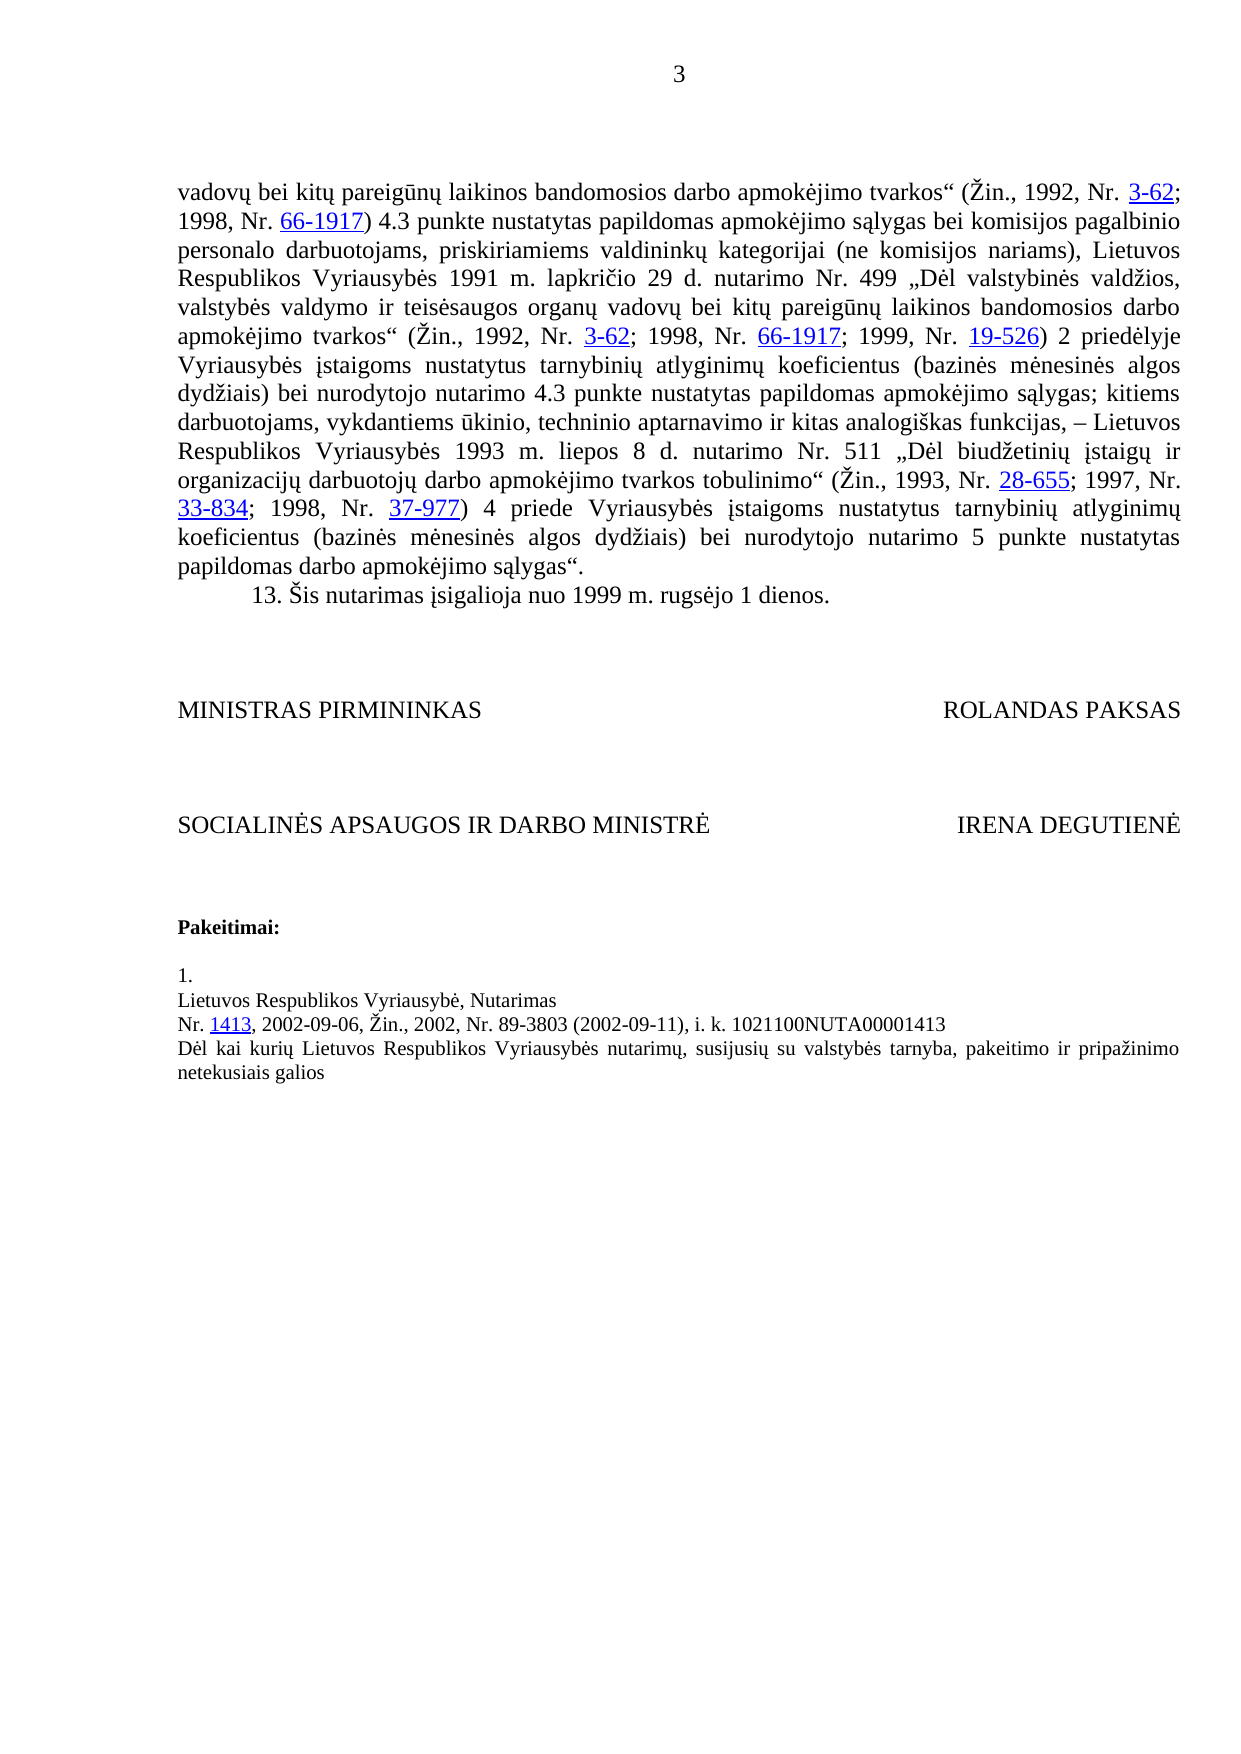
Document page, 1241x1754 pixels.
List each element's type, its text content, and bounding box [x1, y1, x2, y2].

text 13. Šis nutarimas įsigalioja nuo 1999 m. rugsėjo 1 dienos. [177, 580, 1181, 608]
text vadovų bei kitų pareigūnų laikinos bandomosios darbo apmokėjimo tvarkos“ (Žin., 1992, Nr. 3-62; 1998, Nr. 66-1917) 4.3 punkte nustatytas papildomas apmokėjimo sąlygas bei komisijos pagalbinio personalo darbuotojams, priskiriamiems valdininkų kategorijai (ne komisijos nariams), Lietuvos Respublikos Vyriausybės 1991 m. lapkričio 29 d. nutarimo Nr. 499 „Dėl valstybinės valdžios, valstybės valdymo ir teisėsaugos organų vadovų bei kitų pareigūnų laikinos bandomosios darbo apmokėjimo tvarkos“ (Žin., 1992, Nr. 3-62; 1998, Nr. 66-1917; 1999, Nr. 19-526) 2 priedėlyje Vyriausybės įstaigoms nustatytus tarnybinių atlyginimų koeficientus (bazinės mėnesinės algos dydžiais) bei nurodytojo nutarimo 4.3 punkte nustatytas papildomas apmokėjimo sąlygas; kitiems darbuotojams, vykdantiems ūkinio, techninio aptarnavimo ir kitas analogiškas funkcijas, – Lietuvos Respublikos Vyriausybės 1993 m. liepos 8 d. nutarimo Nr. 511 „Dėl biudžetinių įstaigų ir organizacijų darbuotojų darbo apmokėjimo tvarkos tobulinimo“ (Žin., 1993, Nr. 28-655; 1997, Nr. 33-834; 1998, Nr. 37-977) 4 priede Vyriausybės įstaigoms nustatytus tarnybinių atlyginimų koeficientus (bazinės mėnesinės algos dydžiais) bei nurodytojo nutarimo 5 punkte nustatytas papildomas darbo apmokėjimo sąlygas“. [177, 177, 1181, 580]
text Pakeitimai: [177, 915, 1181, 939]
text 1. [177, 963, 1181, 987]
text Socialinės apsaugos ir darbo ministrė Irena Degutienė [177, 810, 1181, 838]
text Lietuvos Respublikos Vyriausybė, Nutarimas [177, 987, 1181, 1012]
text Ministras Pirmininkas Rolandas Paksas [177, 695, 1181, 723]
text Dėl kai kurių Lietuvos Respublikos Vyriausybės nutarimų, susijusių su valstybės tarnyba, pakeitimo ir pripažinimo netekusiais galios [177, 1036, 1181, 1084]
text Nr. 1413, 2002-09-06, Žin., 2002, Nr. 89-3803 (2002-09-11), i. k. 1021100NUTA00001413 [177, 1012, 1181, 1036]
